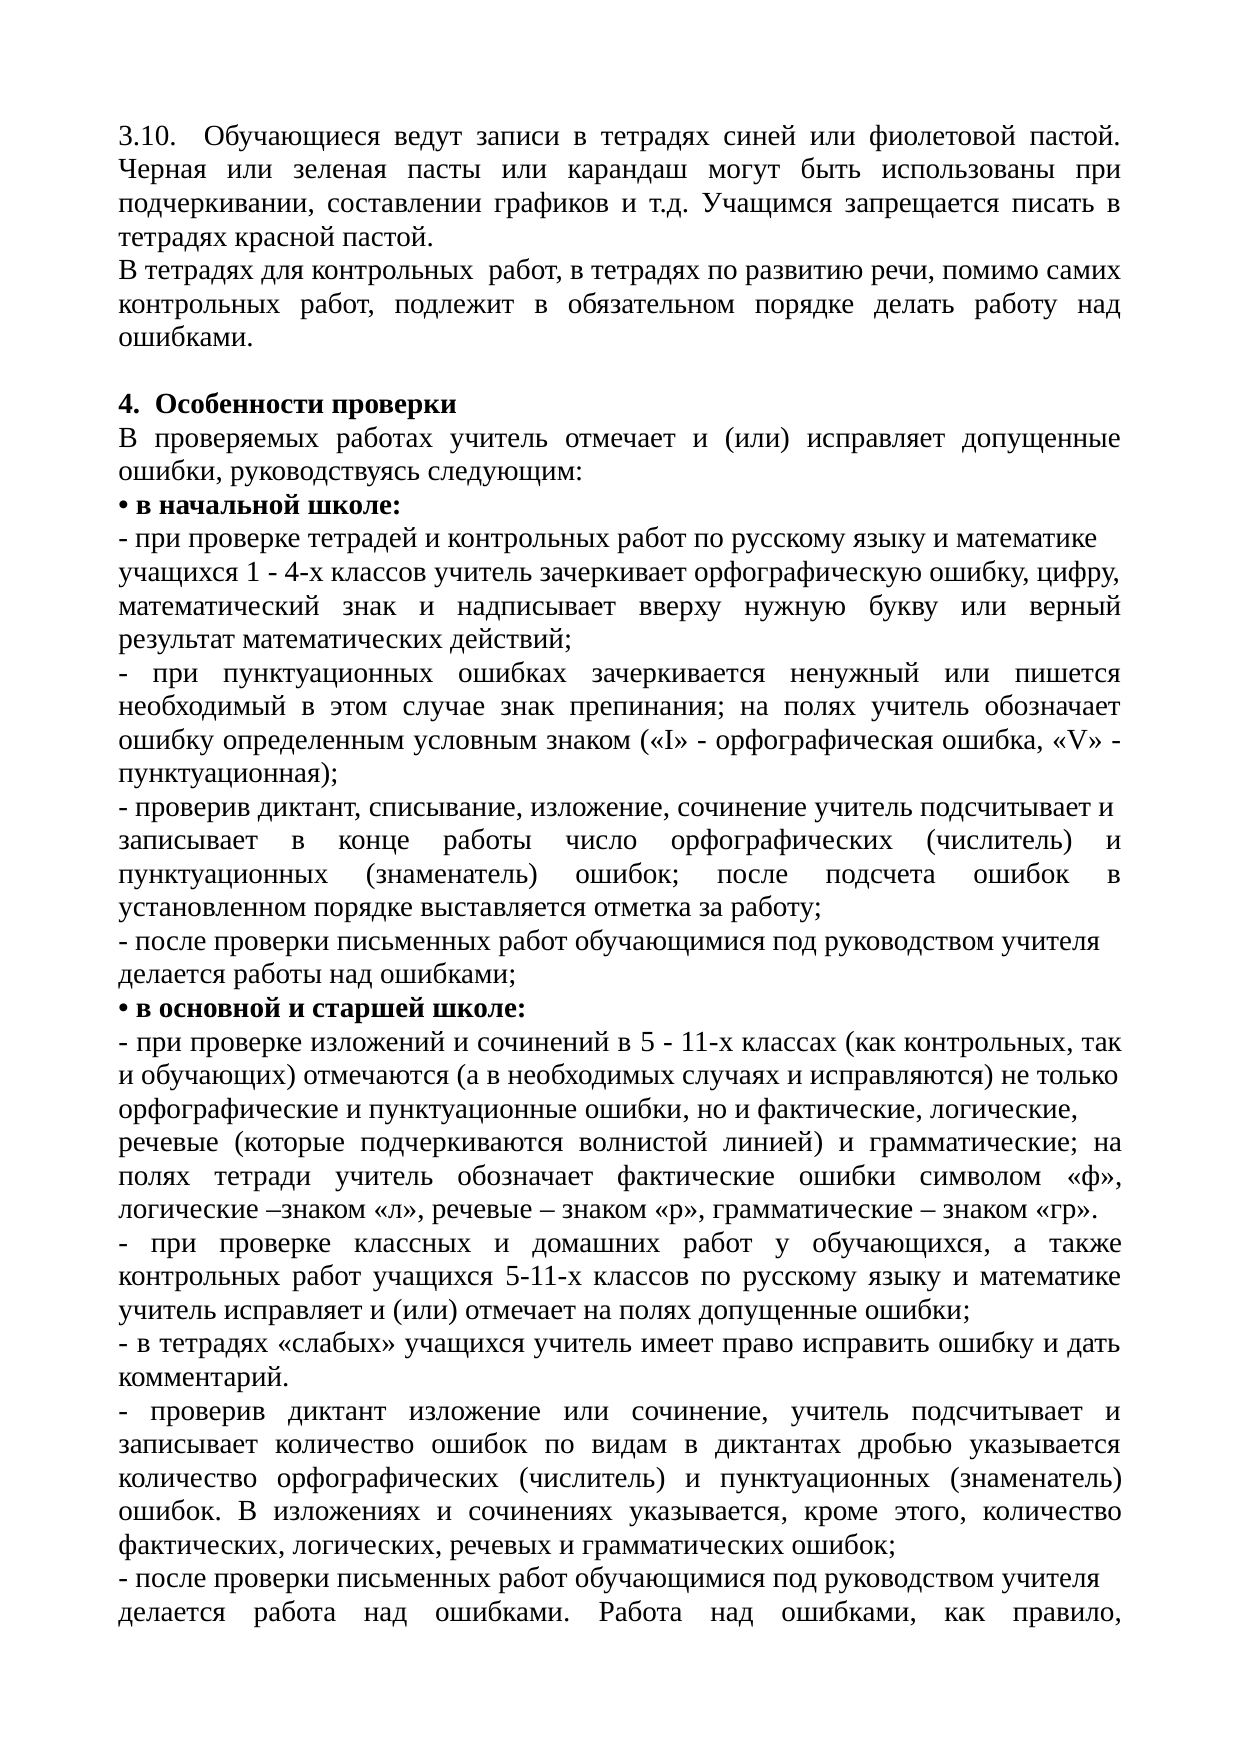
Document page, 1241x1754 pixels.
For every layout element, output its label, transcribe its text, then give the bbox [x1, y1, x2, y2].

text • в основной и старшей школе: [118, 990, 1122, 1024]
text - при проверке классных и домашних работ у обучающихся, а также контрольных работ учащихся 5-11-х классов по русскому языку и математике учитель исправляет и (или) отмечает на полях допущенные ошибки; [118, 1225, 1122, 1326]
text 4. Особенности проверки [118, 386, 1122, 420]
text записывает в конце работы число орфографических (числитель) и пунктуационных (знаменатель) ошибок; после подсчета ошибок в установленном порядке выставляется отметка за работу; [118, 822, 1122, 923]
text - при проверке тетрадей и контрольных работ по русскому языку и математике [118, 521, 1122, 554]
text речевые (которые подчеркиваются волнистой линией) и грамматические; на полях тетради учитель обозначает фактические ошибки символом «ф», логические –знаком «л», речевые – знаком «р», грамматические – знаком «гр». [118, 1124, 1122, 1225]
text - при проверке изложений и сочинений в 5 - 11-х классах (как контрольных, так и обучающих) отмечаются (а в необходимых случаях и исправляются) не только [118, 1024, 1122, 1091]
text орфографические и пунктуационные ошибки, но и фактические, логические, [118, 1091, 1122, 1124]
text делается работа над ошибками. Работа над ошибками, как правило, [118, 1594, 1122, 1627]
text • в начальной школе: [118, 487, 1122, 521]
text - проверив диктант изложение или сочинение, учитель подсчитывает и записывает количество ошибок по видам в диктантах дробью указывается количество орфографических (числитель) и пунктуационных (знаменатель) ошибок. В изложениях и сочинениях указывается, кроме этого, количество фактических, логических, речевых и грамматических ошибок; [118, 1393, 1122, 1560]
text - после проверки письменных работ обучающимися под руководством учителя [118, 1560, 1122, 1594]
text делается работы над ошибками; [118, 957, 1122, 990]
text - после проверки письменных работ обучающимися под руководством учителя [118, 923, 1122, 957]
text - в тетрадях «слабых» учащихся учитель имеет право исправить ошибку и дать комментарий. [118, 1326, 1122, 1393]
text математический знак и надписывает вверху нужную букву или верный результат математических действий; [118, 588, 1122, 655]
text В проверяемых работах учитель отмечает и (или) исправляет допущенные ошибки, руководствуясь следующим: [118, 420, 1122, 487]
text учащихся 1 - 4-х классов учитель зачеркивает орфографическую ошибку, цифру, [118, 554, 1122, 588]
text - при пунктуационных ошибках зачеркивается ненужный или пишется необходимый в этом случае знак препинания; на полях учитель обозначает ошибку определенным условным знаком («I» - орфографическая ошибка, «V» - пунктуационная); [118, 655, 1122, 789]
text 3.10. Обучающиеся ведут записи в тетрадях синей или фиолетовой пастой. Черная или зеленая пасты или карандаш могут быть использованы при подчеркивании, составлении графиков и т.д. Учащимся запрещается писать в тетрадях красной пастой. [118, 118, 1122, 252]
text В тетрадях для контрольных работ, в тетрадях по развитию речи, помимо самих контрольных работ, подлежит в обязательном порядке делать работу над ошибками. [118, 252, 1122, 353]
text - проверив диктант, списывание, изложение, сочинение учитель подсчитывает и [118, 789, 1122, 822]
